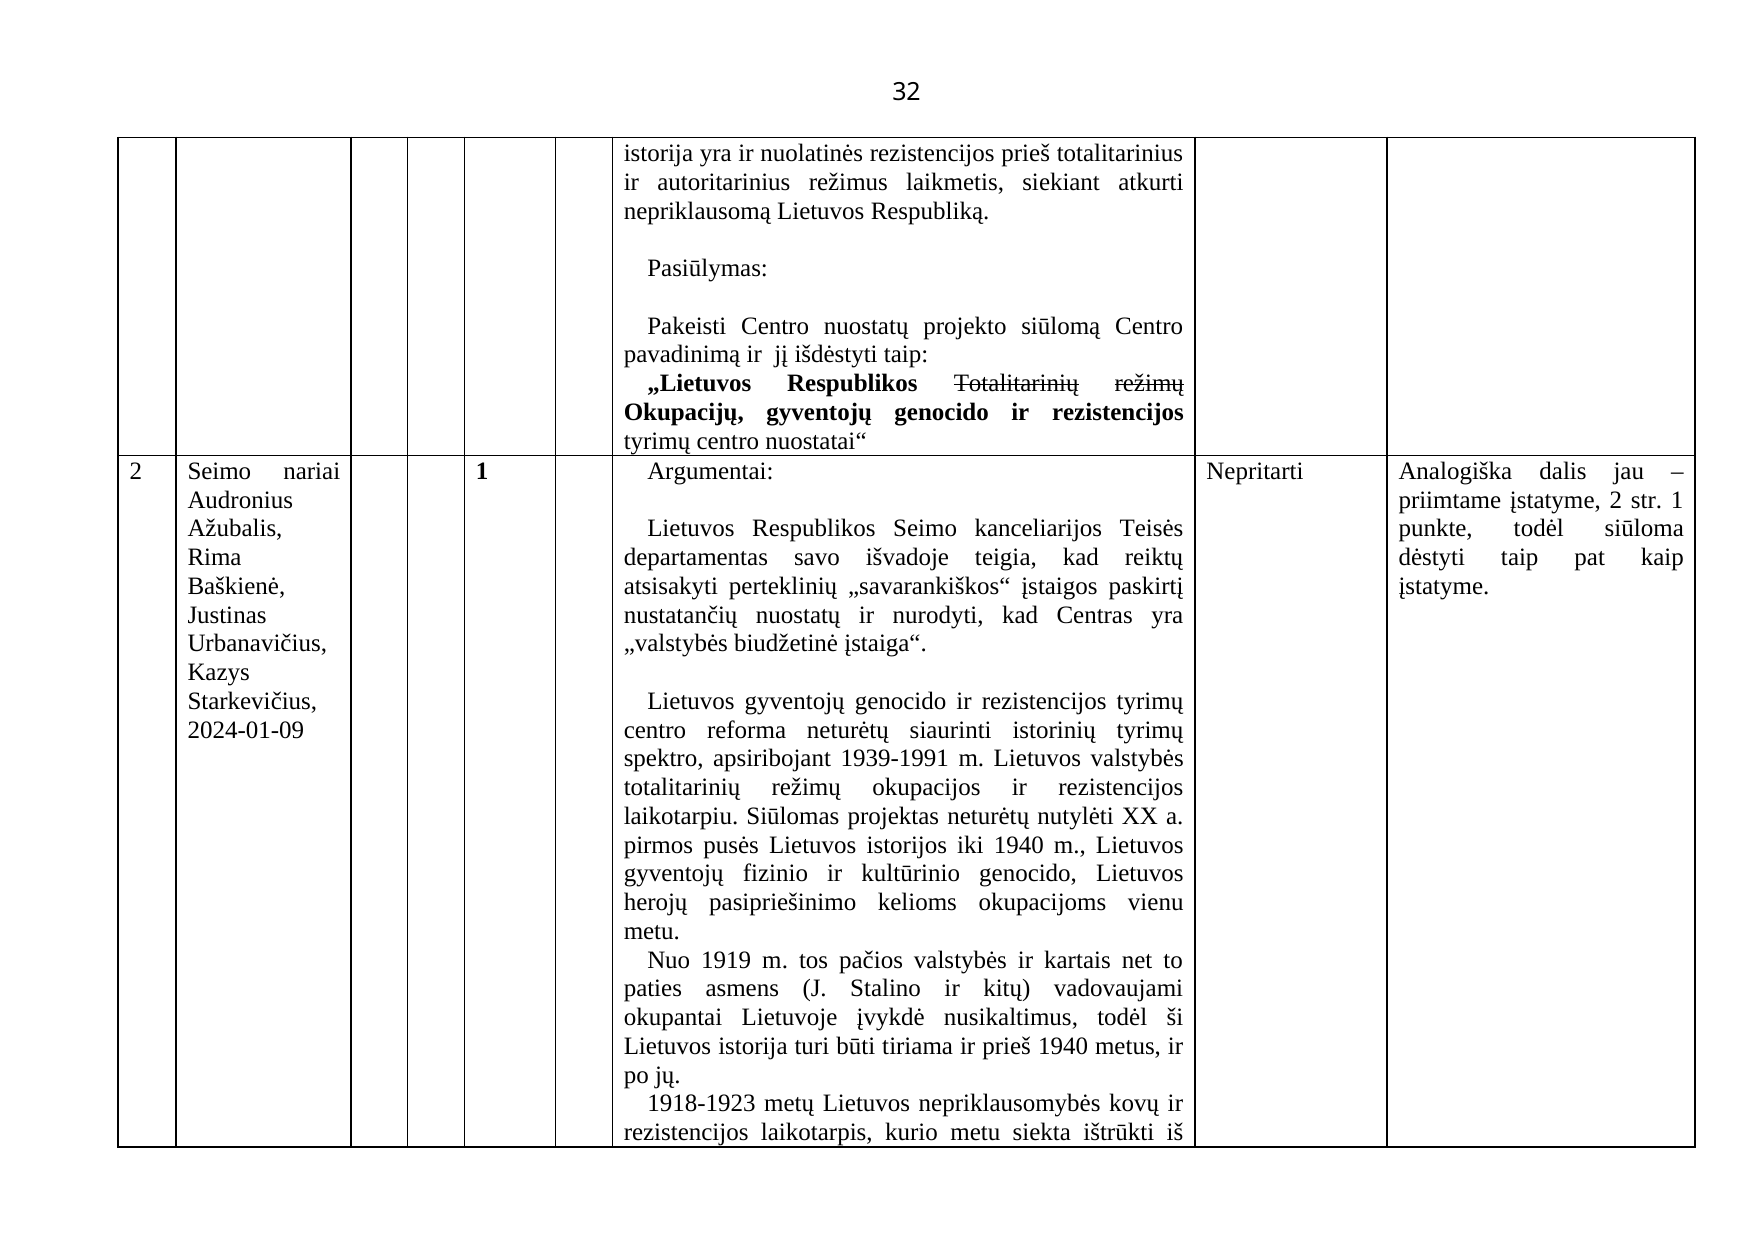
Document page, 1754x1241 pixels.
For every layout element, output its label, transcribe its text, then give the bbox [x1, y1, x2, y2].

table_cell [408, 456, 464, 1146]
table_cell [119, 138, 175, 454]
table_cell istorija yra ir nuolatinės rezistencijos prieš totalitarinius ir autoritarinius režimus laikmetis, siekiant atkurti nepriklausomą Lietuvos Respubliką. Pasiūlymas: Pakeisti Centro nuostatų projekto siūlomą Centro pavadinimą ir jį išdėstyti taip: „Lietuvos Respublikos Totalitarinių režimų Okupacijų, gyventojų genocido ir rezistencijos tyrimų centro nuostatai“ [613, 138, 1194, 454]
table_cell 1 [465, 456, 555, 1146]
table_cell [408, 138, 464, 454]
table_cell [352, 138, 407, 454]
table_cell [1388, 138, 1694, 454]
table_cell Analogiška dalis jau – priimtame įstatyme, 2 str. 1 punkte, todėl siūloma dėstyti taip pat kaip įstatyme. [1388, 456, 1694, 1146]
table_cell Nepritarti [1196, 456, 1386, 1146]
table_cell [352, 456, 407, 1146]
table_cell [465, 138, 555, 454]
table_cell Argumentai: Lietuvos Respublikos Seimo kanceliarijos Teisės departamentas savo išvadoje teigia, kad reiktų atsisakyti perteklinių „savarankiškos“ įstaigos paskirtį nustatančių nuostatų ir nurodyti, kad Centras yra „valstybės biudžetinė įstaiga“. Lietuvos gyventojų genocido ir rezistencijos tyrimų centro reforma neturėtų siaurinti istorinių tyrimų spektro, apsiribojant 1939-1991 m. Lietuvos valstybės totalitarinių režimų okupacijos ir rezistencijos laikotarpiu. Siūlomas projektas neturėtų nutylėti XX a. pirmos pusės Lietuvos istorijos iki 1940 m., Lietuvos gyventojų fizinio ir kultūrinio genocido, Lietuvos herojų pasipriešinimo kelioms okupacijoms vienu metu. Nuo 1919 m. tos pačios valstybės ir kartais net to paties asmens (J. Stalino ir kitų) vadovaujami okupantai Lietuvoje įvykdė nusikaltimus, todėl ši Lietuvos istorija turi būti tiriama ir prieš 1940 metus, ir po jų. 1918-1923 metų Lietuvos nepriklausomybės kovų ir rezistencijos laikotarpis, kurio metu siekta ištrūkti iš [613, 456, 1194, 1146]
table_cell Seimo nariai Audronius Ažubalis, Rima Baškienė, Justinas Urbanavičius, Kazys Starkevičius, 2024-01-09 [177, 456, 350, 1146]
table_cell 2 [119, 456, 175, 1146]
table_cell [556, 138, 612, 454]
table_cell [556, 456, 612, 1146]
table_cell [177, 138, 350, 454]
table_cell [1196, 138, 1386, 454]
